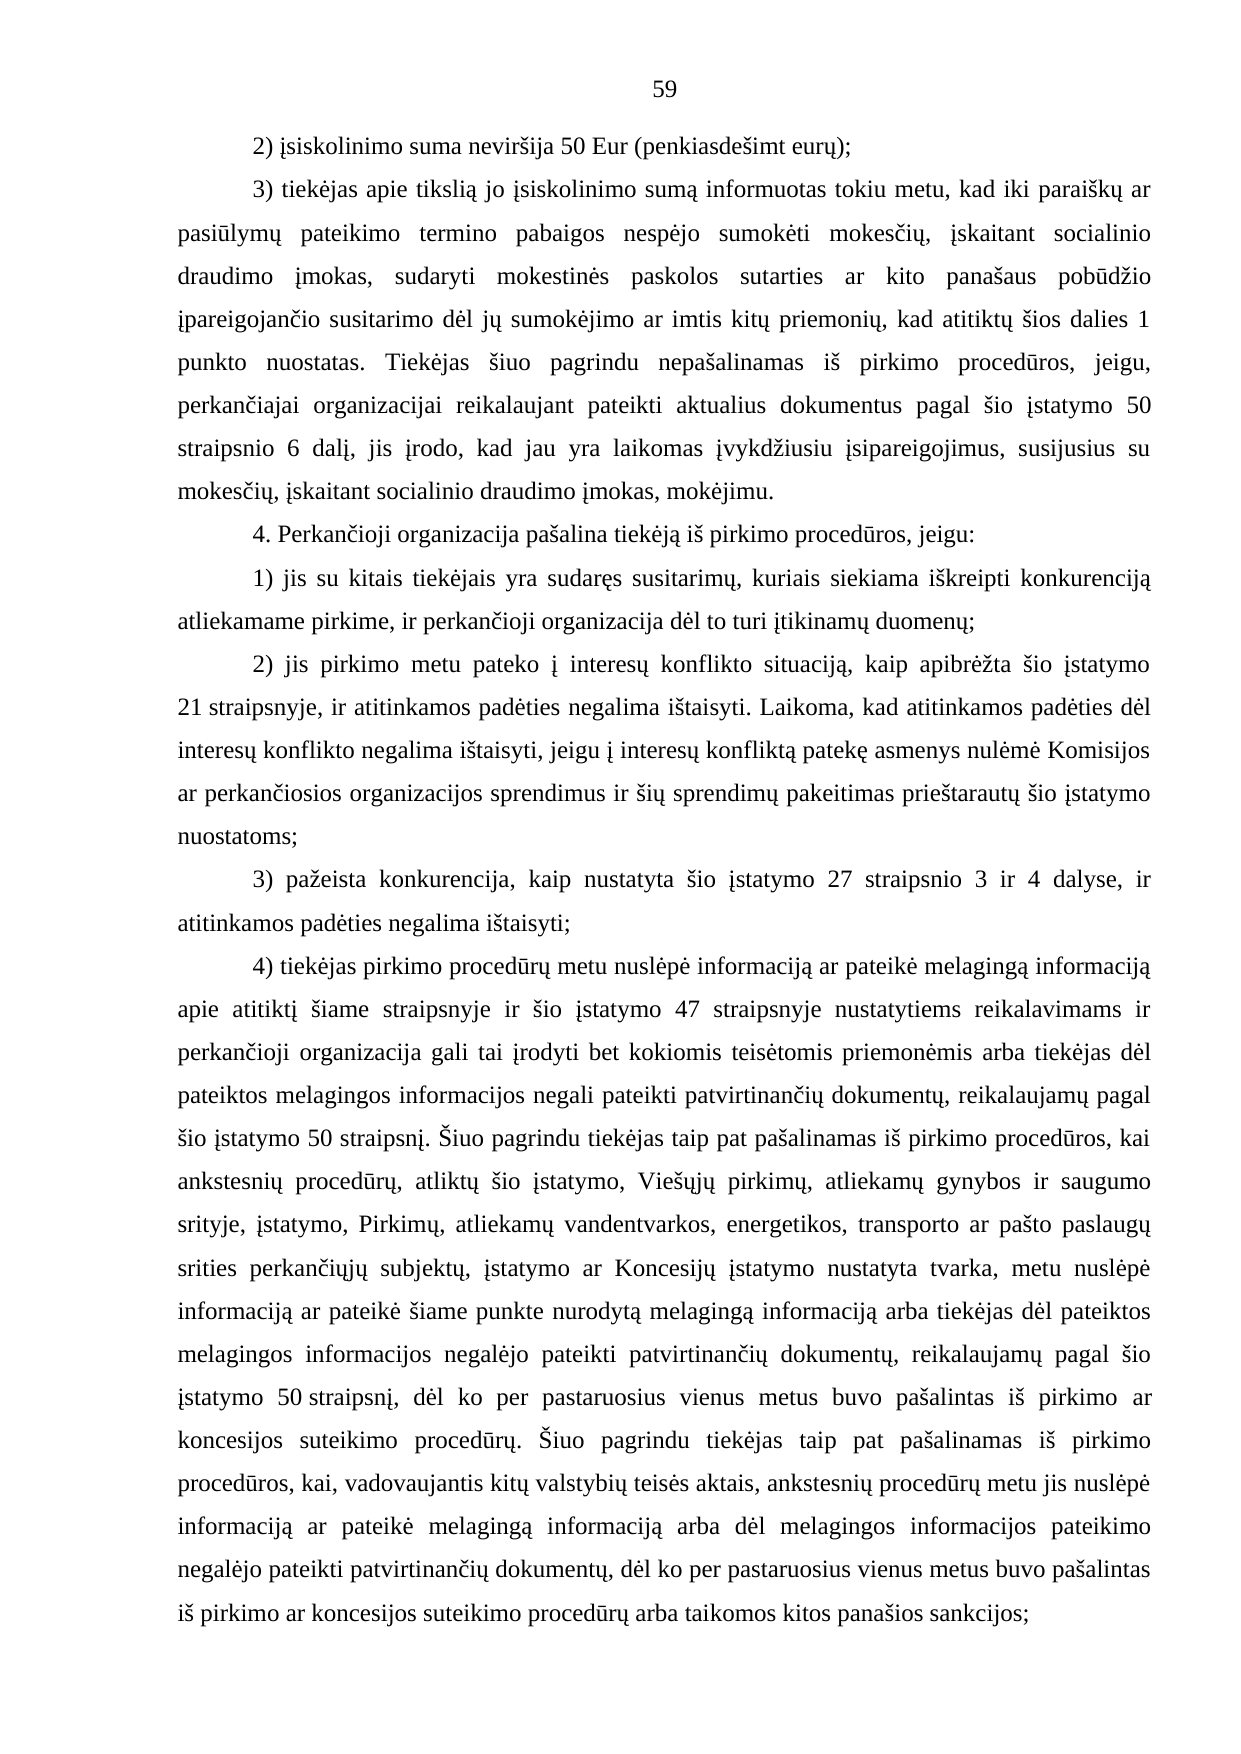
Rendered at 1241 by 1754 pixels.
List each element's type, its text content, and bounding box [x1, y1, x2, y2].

text 2) jis pirkimo metu pateko į interesų konflikto situaciją, kaip apibrėžta šio įstatymo 21 straipsnyje, ir atitinkamos padėties negalima ištaisyti. Laikoma, kad atitinkamos padėties dėl interesų konflikto negalima ištaisyti, jeigu į interesų konfliktą patekę asmenys nulėmė Komisijos ar perkančiosios organizacijos sprendimus ir šių sprendimų pakeitimas prieštarautų šio įstatymo nuostatoms; [177, 649, 1152, 850]
text 3) tiekėjas apie tikslią jo įsiskolinimo sumą informuotas tokiu metu, kad iki paraiškų ar pasiūlymų pateikimo termino pabaigos nespėjo sumokėti mokesčių, įskaitant socialinio draudimo įmokas, sudaryti mokestinės paskolos sutarties ar kito panašaus pobūdžio įpareigojančio susitarimo dėl jų sumokėjimo ar imtis kitų priemonių, kad atitiktų šios dalies 1 punkto nuostatas. Tiekėjas šiuo pagrindu nepašalinamas iš pirkimo procedūros, jeigu, perkančiajai organizacijai reikalaujant pateikti aktualius dokumentus pagal šio įstatymo 50 straipsnio 6 dalį, jis įrodo, kad jau yra laikomas įvykdžiusiu įsipareigojimus, susijusius su mokesčių, įskaitant socialinio draudimo įmokas, mokėjimu. [177, 174, 1152, 505]
text 1) jis su kitais tiekėjais yra sudaręs susitarimų, kuriais siekiama iškreipti konkurenciją atliekamame pirkime, ir perkančioji organizacija dėl to turi įtikinamų duomenų; [177, 563, 1152, 634]
text 3) pažeista konkurencija, kaip nustatyta šio įstatymo 27 straipsnio 3 ir 4 dalyse, ir atitinkamos padėties negalima ištaisyti; [177, 864, 1152, 936]
text 4) tiekėjas pirkimo procedūrų metu nuslėpė informaciją ar pateikė melagingą informaciją apie atitiktį šiame straipsnyje ir šio įstatymo 47 straipsnyje nustatytiems reikalavimams ir perkančioji organizacija gali tai įrodyti bet kokiomis teisėtomis priemonėmis arba tiekėjas dėl pateiktos melagingos informacijos negali pateikti patvirtinančių dokumentų, reikalaujamų pagal šio įstatymo 50 straipsnį. Šiuo pagrindu tiekėjas taip pat pašalinamas iš pirkimo procedūros, kai ankstesnių procedūrų, atliktų šio įstatymo, Viešųjų pirkimų, atliekamų gynybos ir saugumo srityje, įstatymo, Pirkimų, atliekamų vandentvarkos, energetikos, transporto ar pašto paslaugų srities perkančiųjų subjektų, įstatymo ar Koncesijų įstatymo nustatyta tvarka, metu nuslėpė informaciją ar pateikė šiame punkte nurodytą melagingą informaciją arba tiekėjas dėl pateiktos melagingos informacijos negalėjo pateikti patvirtinančių dokumentų, reikalaujamų pagal šio įstatymo 50 straipsnį, dėl ko per pastaruosius vienus metus buvo pašalintas iš pirkimo ar koncesijos suteikimo procedūrų. Šiuo pagrindu tiekėjas taip pat pašalinamas iš pirkimo procedūros, kai, vadovaujantis kitų valstybių teisės aktais, ankstesnių procedūrų metu jis nuslėpė informaciją ar pateikė melagingą informaciją arba dėl melagingos informacijos pateikimo negalėjo pateikti patvirtinančių dokumentų, dėl ko per pastaruosius vienus metus buvo pašalintas iš pirkimo ar koncesijos suteikimo procedūrų arba taikomos kitos panašios sankcijos; [177, 951, 1152, 1626]
text 2) įsiskolinimo suma neviršija 50 Eur (penkiasdešimt eurų); [177, 131, 1152, 160]
text 4. Perkančioji organizacija pašalina tiekėją iš pirkimo procedūros, jeigu: [177, 519, 1152, 548]
